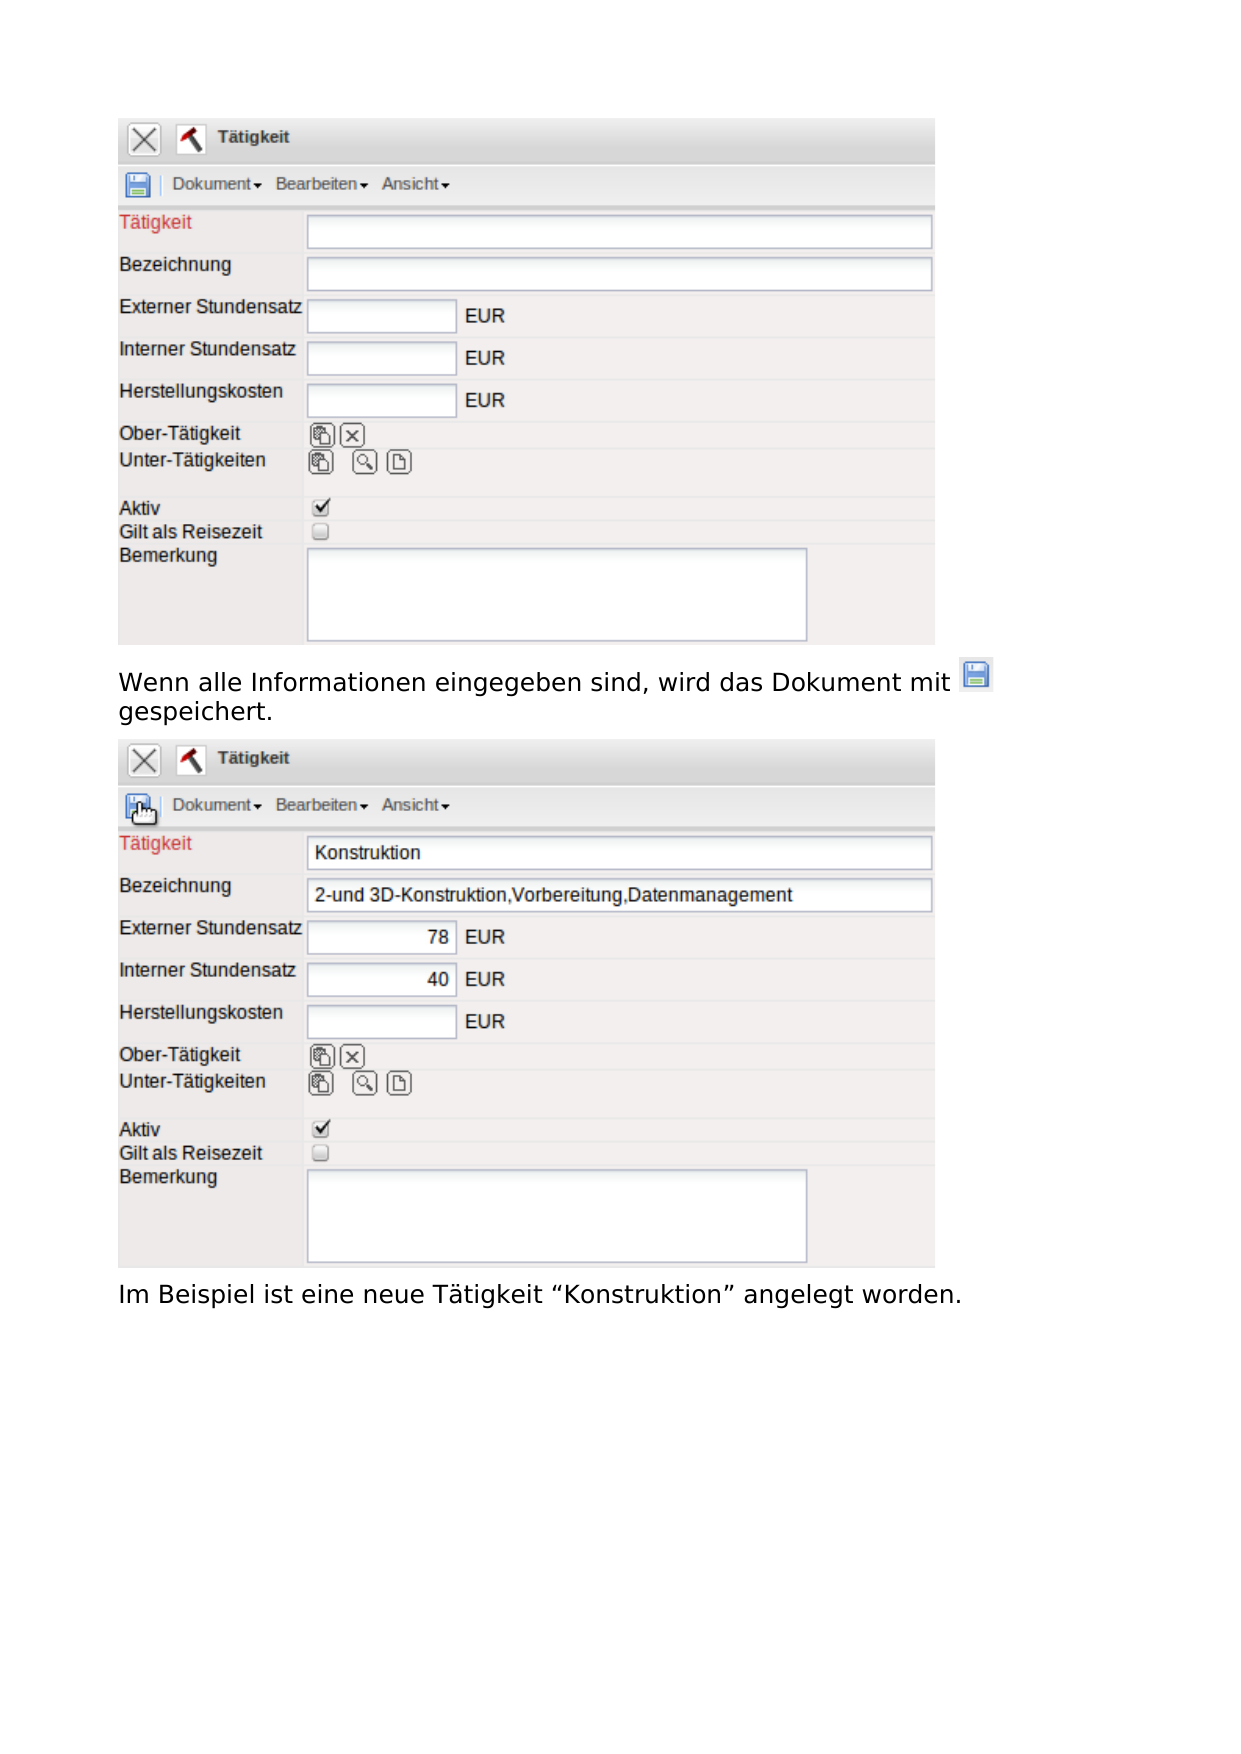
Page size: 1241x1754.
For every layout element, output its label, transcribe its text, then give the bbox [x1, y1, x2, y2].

text Im Beispiel ist eine neue Tätigkeit “Konstruktion” angelegt worden. [118, 1280, 1122, 1309]
picture [118, 118, 936, 645]
picture [118, 739, 936, 1268]
text Wenn alle Informationen eingegeben sind, wird das Dokument mit gespeichert. [118, 657, 1122, 727]
picture [959, 657, 994, 692]
